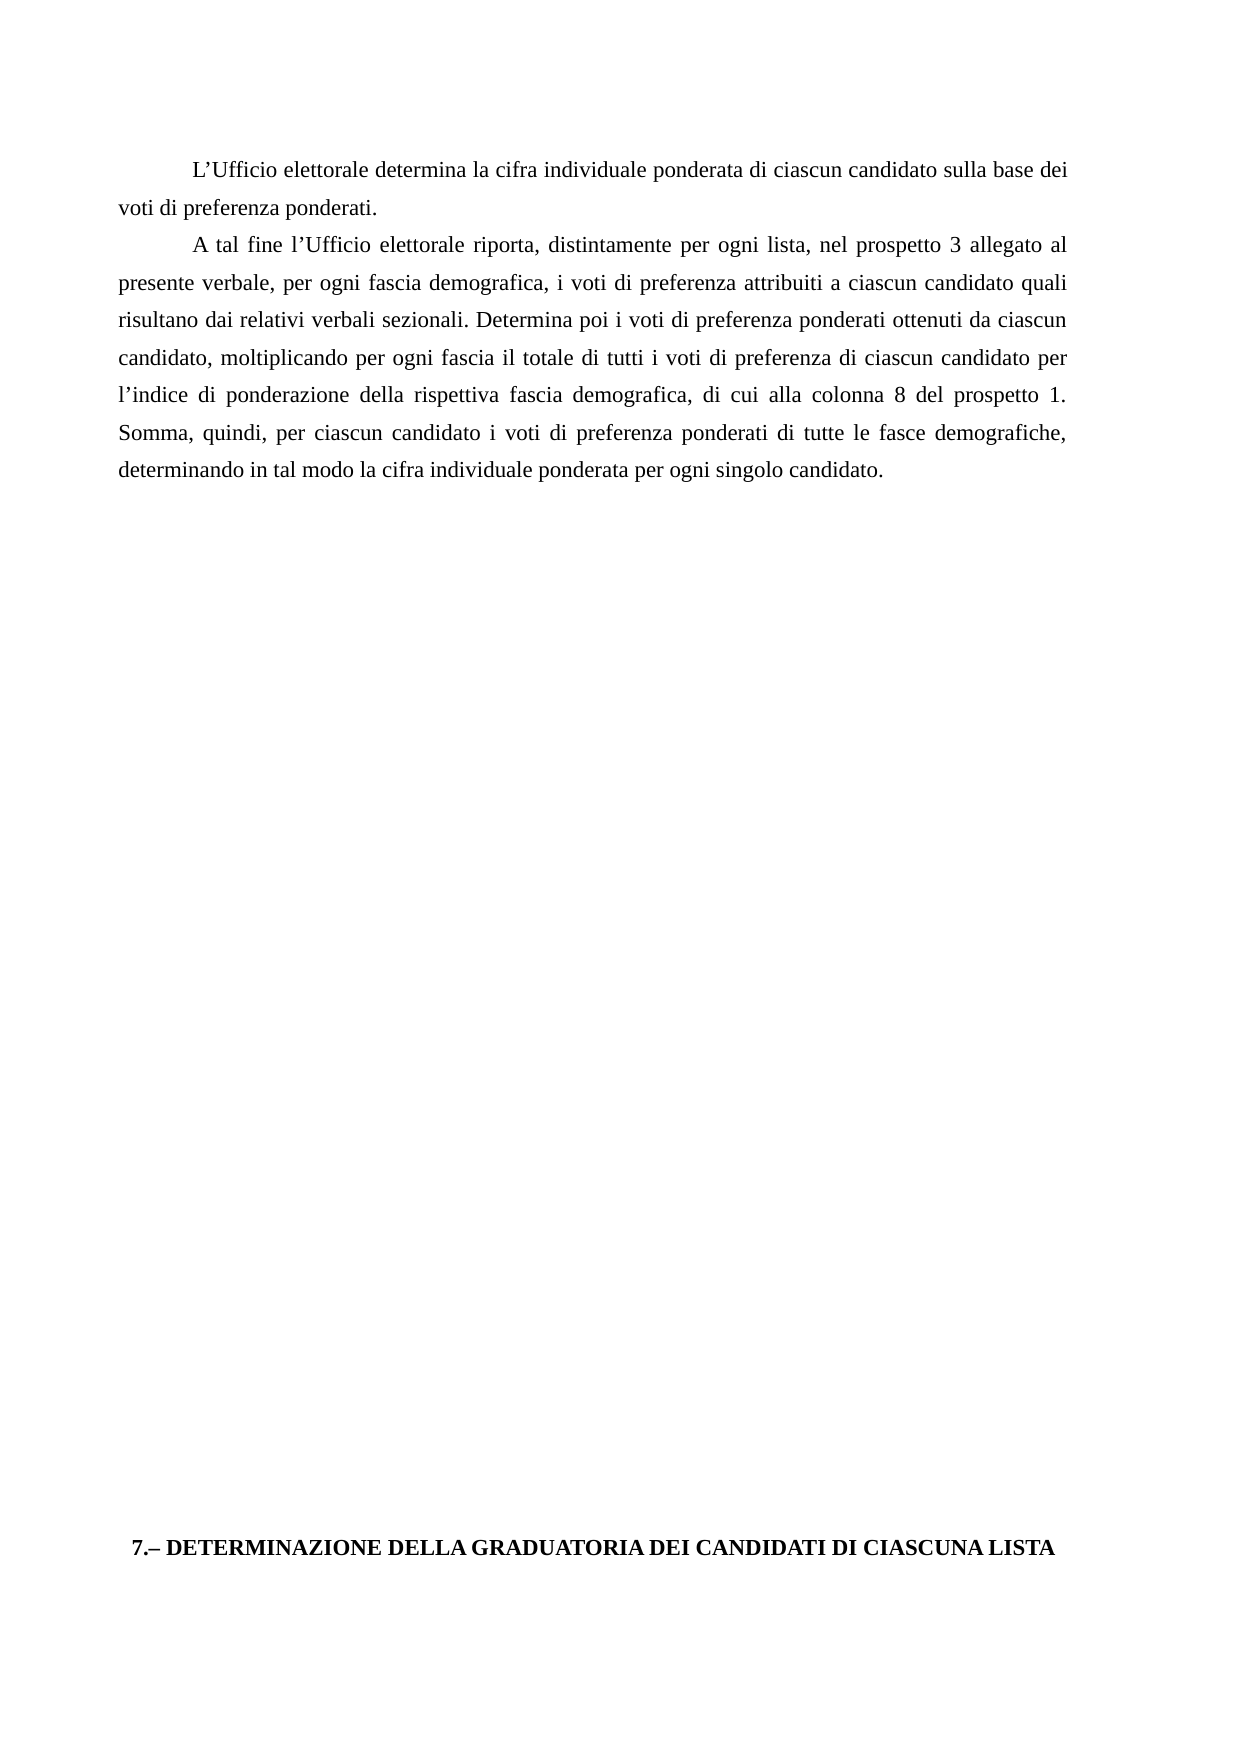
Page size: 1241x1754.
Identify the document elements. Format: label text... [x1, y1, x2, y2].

text L’Ufficio elettorale determina la cifra individuale ponderata di ciascun candidato sulla base dei voti di preferenza ponderati. [118, 148, 1069, 223]
text A tal fine l’Ufficio elettorale riporta, distintamente per ogni lista, nel prospetto 3 allegato al presente verbale, per ogni fascia demografica, i voti di preferenza attribuiti a ciascun candidato quali risultano dai relativi verbali sezionali. Determina poi i voti di preferenza ponderati ottenuti da ciascun candidato, moltiplicando per ogni fascia il totale di tutti i voti di preferenza di ciascun candidato per l’indice di ponderazione della rispettiva fascia demografica, di cui alla colonna 8 del prospetto 1. Somma, quindi, per ciascun candidato i voti di preferenza ponderati di tutte le fasce demografiche, determinando in tal modo la cifra individuale ponderata per ogni singolo candidato. [118, 223, 1069, 485]
text 7.– DETERMINAZIONE DELLA GRADUATORIA DEI CANDIDATI DI CIASCUNA LISTA [118, 1535, 1069, 1560]
